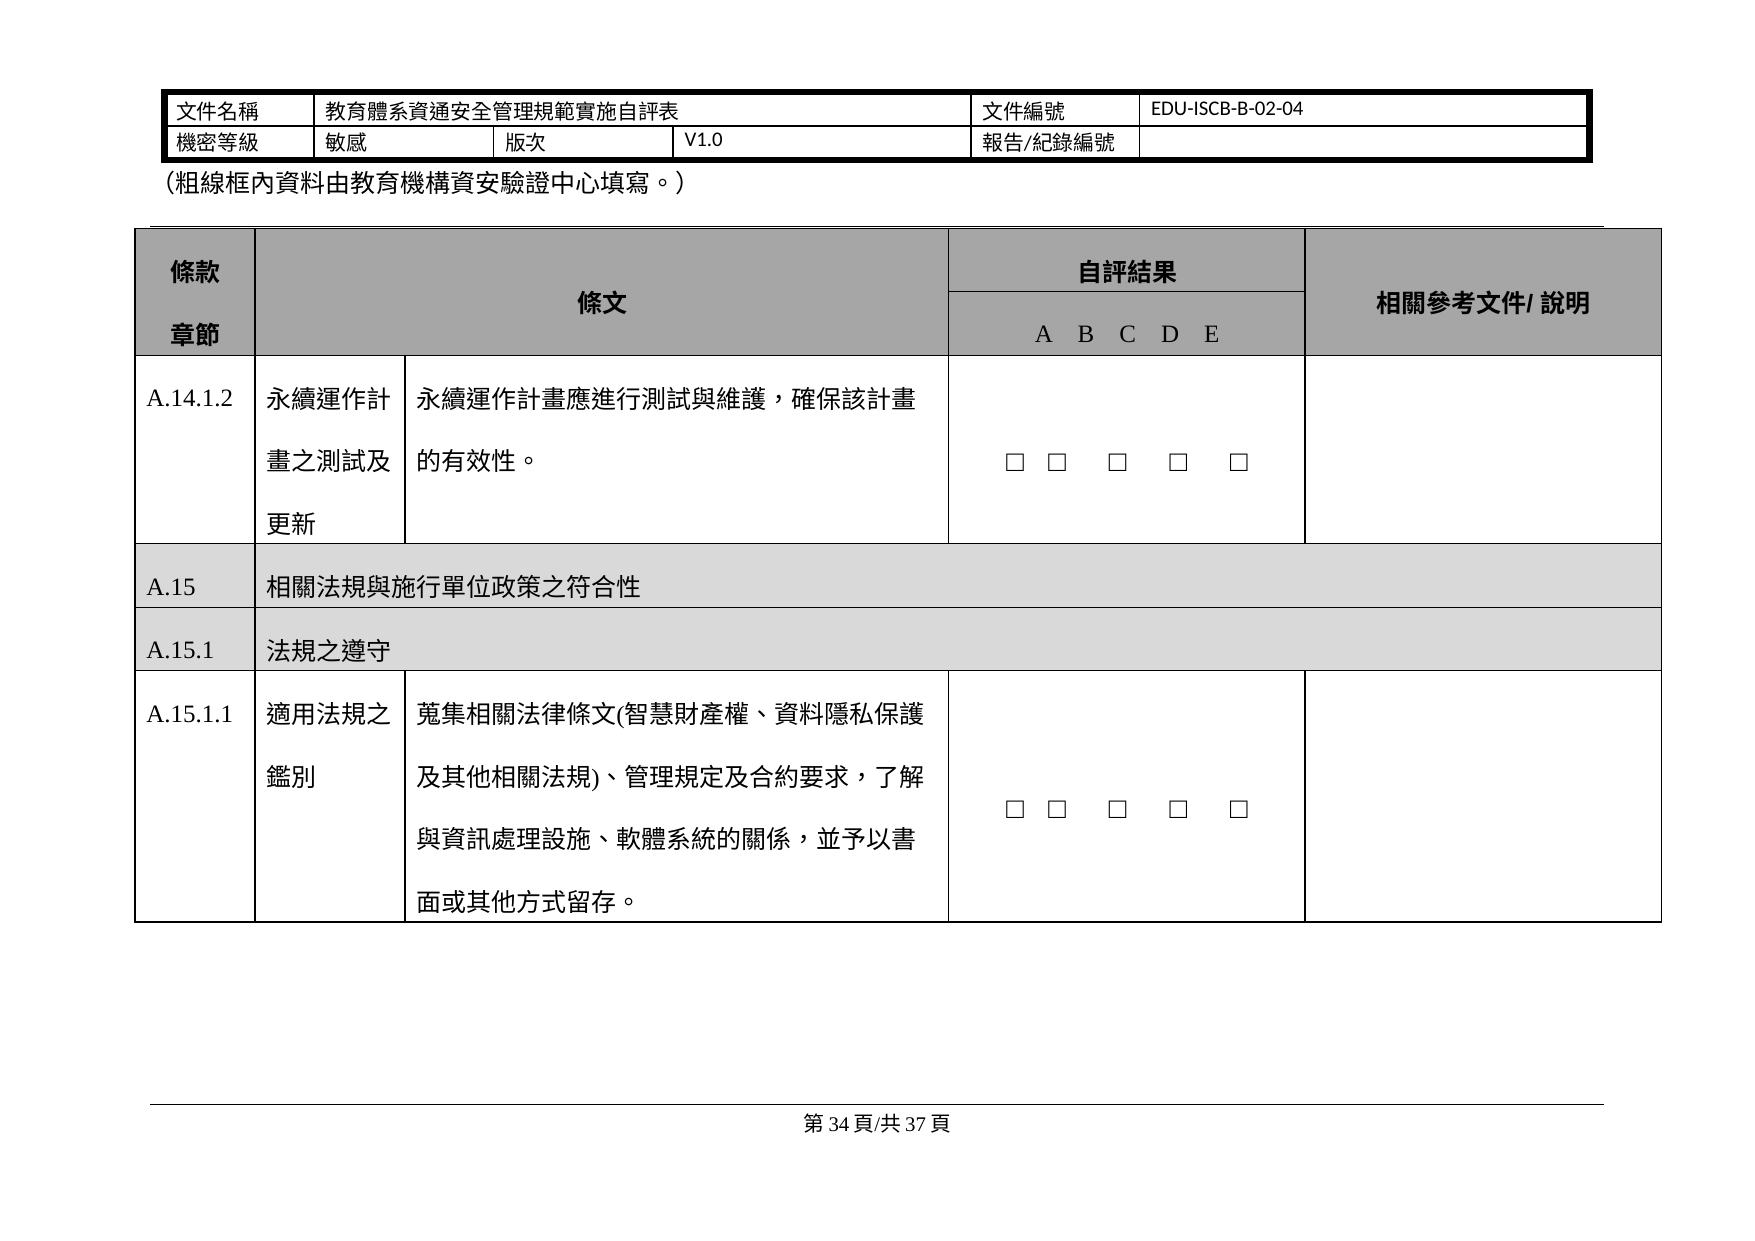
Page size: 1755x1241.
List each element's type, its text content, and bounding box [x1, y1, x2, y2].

table_cell A.15 [136, 544, 254, 607]
table_cell □ □ □ □ □ [949, 356, 1304, 543]
table_header 條文 [256, 229, 948, 355]
table_header 條款 章節 [136, 229, 254, 355]
table_cell A.14.1.2 [136, 356, 254, 543]
table_cell [1306, 356, 1661, 543]
table_cell 法規之遵守 [256, 608, 1661, 670]
table_cell □ □ □ □ □ [949, 671, 1304, 921]
table_cell 相關法規與施行單位政策之符合性 [256, 544, 1661, 607]
table_header 自評結果 [949, 229, 1304, 291]
table_cell A B C D E [949, 292, 1304, 355]
table_cell 蒐集相關法律條文(智慧財產權、資料隱私保護及其他相關法規)、管理規定及合約要求，了解與資訊處理設施、軟體系統的關係，並予以書面或其他方式留存。 [406, 671, 948, 921]
table_header 相關參考文件/ 說明 [1306, 229, 1661, 355]
table_cell 永續運作計畫之測試及更新 [256, 356, 404, 543]
table_cell 永續運作計畫應進行測試與維護，確保該計畫的有效性。 [406, 356, 948, 543]
table_cell [1306, 671, 1661, 921]
table_cell 適用法規之鑑別 [256, 671, 404, 921]
table_cell A.15.1 [136, 608, 254, 670]
table_cell A.15.1.1 [136, 671, 254, 921]
